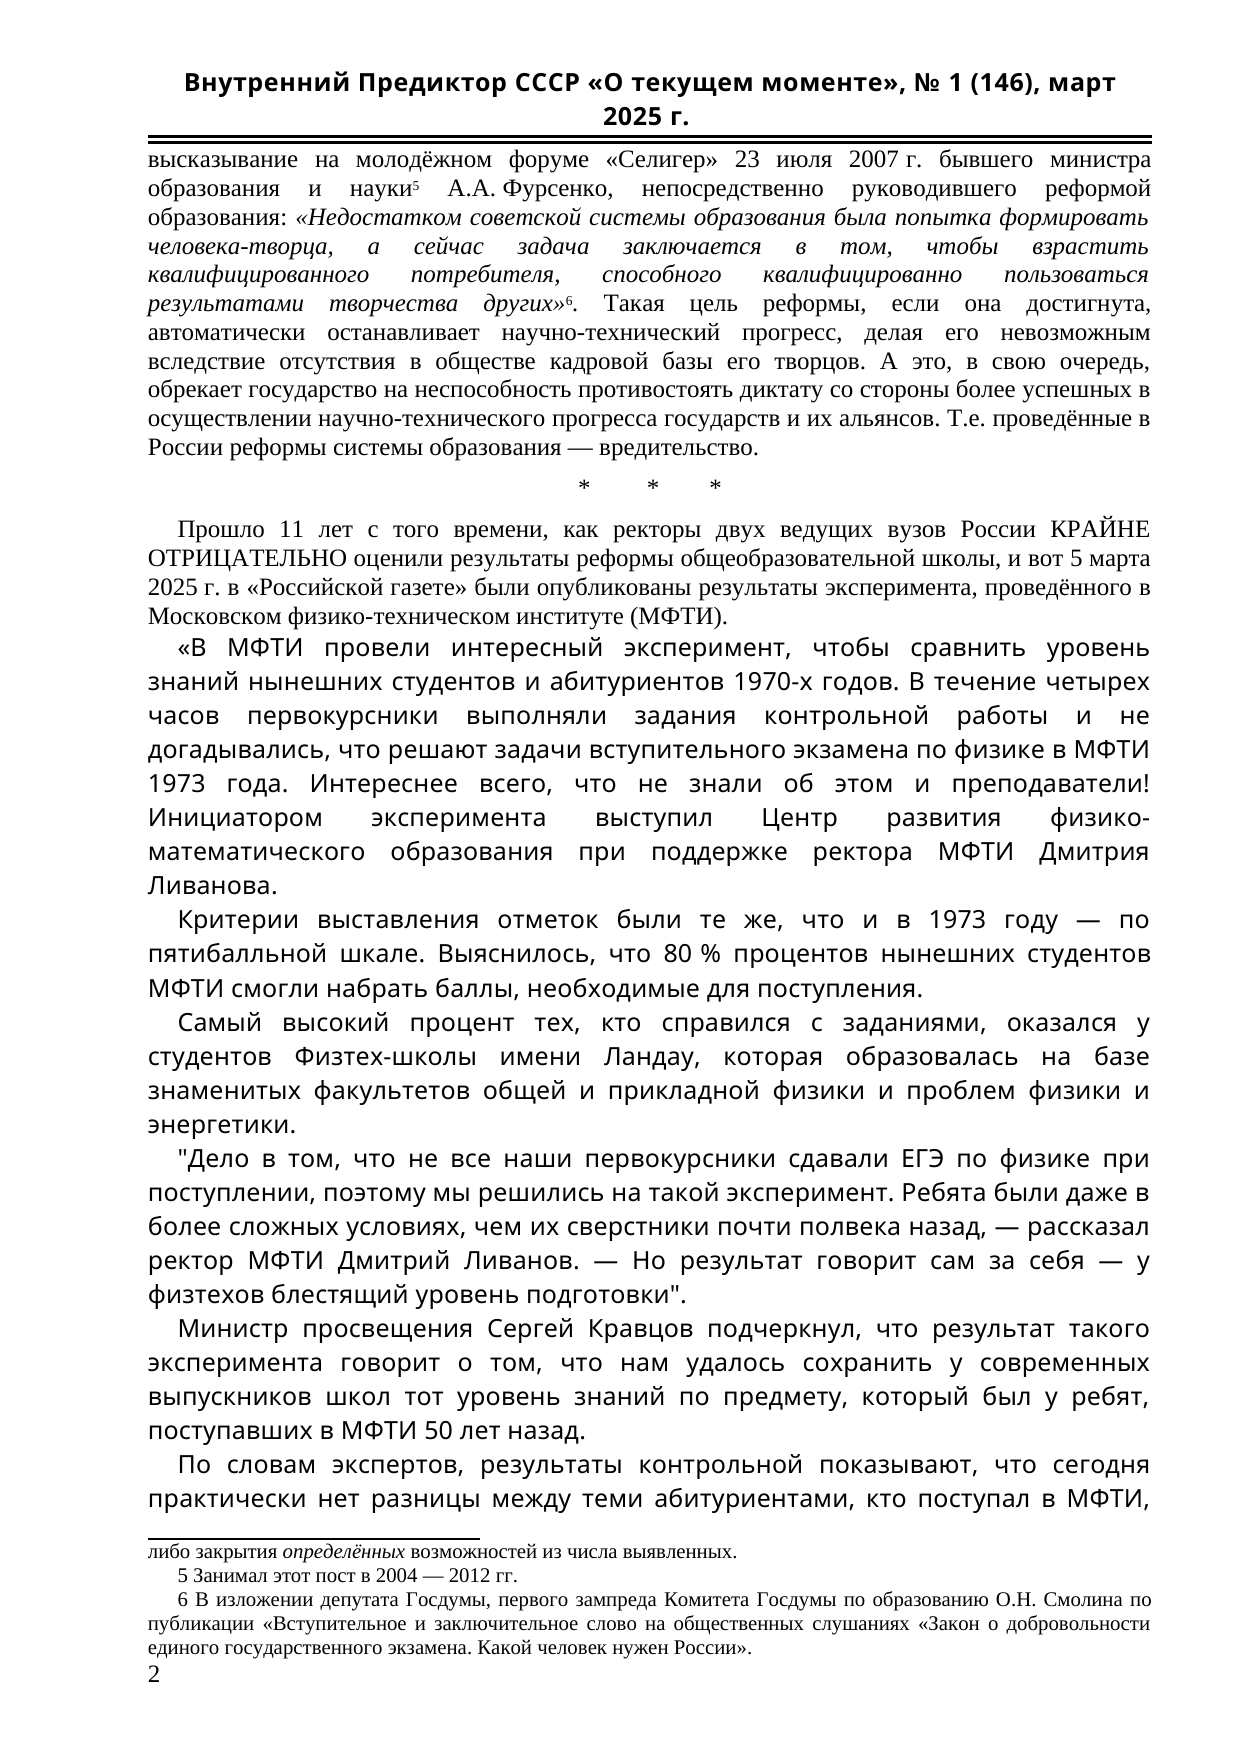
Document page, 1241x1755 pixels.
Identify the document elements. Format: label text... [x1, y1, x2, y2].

text "Дело в том, что не все наши первокурсники сдавали ЕГЭ по физике при поступлении, поэтому мы решились на такой эксперимент. Ребята были даже в более сложных условиях, чем их сверстники почти полвека назад, — рассказал ректор МФТИ Дмитрий Ливанов. — Но результат говорит сам за себя — у физтехов блестящий уровень подготовки". [148, 1141, 1152, 1311]
text Самый высокий процент тех, кто справился с заданиями, оказался у студентов Физтех-школы имени Ландау, которая образовалась на базе знаменитых факультетов общей и прикладной физики и проблем физики и энергетики. [148, 1004, 1152, 1141]
text * * * [148, 473, 1152, 502]
text Прошло 11 лет с того времени, как ректоры двух ведущих вузов России КРАЙНЕ ОТРИЦАТЕЛЬНО оценили результаты реформы общеобразовательной школы, и вот 5 марта 2025 г. в «Российской газете» были опубликованы результаты эксперимента, проведённого в Московском физико-техническом институте (МФТИ). [148, 514, 1152, 629]
text высказывание на молодёжном форуме «Селигер» 23 июля 2007 г. бывшего министра образования и науки А.А. Фурсенко, непосредственно руководившего реформой образования: «Недостатком советской системы образования была попытка формировать человека-творца, а сейчас задача заключается в том, чтобы взрастить квалифицированного потребителя, способного квалифицированно пользоваться результатами творчества других». Такая цель реформы, если она достигнута, автоматически останавливает научно-технический прогресс, делая его невозможным вследствие отсутствия в обществе кадровой базы его творцов. А это, в свою очередь, обрекает государство на неспособность противостоять диктату со стороны более успешных в осуществлении научно-технического прогресса государств и их альянсов. Т.е. проведённые в России реформы системы образования — вредительство. [148, 144, 1152, 461]
text «В МФТИ провели интересный эксперимент, чтобы сравнить уровень знаний нынешних студентов и абитуриентов 1970-х годов. В течение четырех часов первокурсники выполняли задания контрольной работы и не догадывались, что решают задачи вступительного экзамена по физике в МФТИ 1973 года. Интереснее всего, что не знали об этом и преподаватели! Инициатором эксперимента выступил Центр развития физико-математического образования при поддержке ректора МФТИ Дмитрия Ливанова. [148, 629, 1152, 902]
text Занимал этот пост в 2004 — 2012 гг. [148, 1563, 1152, 1587]
text либо закрытия определённых возможностей из числа выявленных. [148, 1539, 1152, 1563]
text Министр просвещения Сергей Кравцов подчеркнул, что результат такого эксперимента говорит о том, что нам удалось сохранить у современных выпускников школ тот уровень знаний по предмету, который был у ребят, поступавших в МФТИ 50 лет назад. [148, 1311, 1152, 1447]
text В изложении депутата Госдумы, первого зампреда Комитета Госдумы по образованию О.Н. Смолина по публикации «Вступительное и заключительное слово на общественных слушаниях «Закон о добровольности единого государственного экзамена. Какой человек нужен России». [148, 1587, 1152, 1659]
text Критерии выставления отметок были те же, что и в 1973 году — по пятибалльной шкале. Выяснилось, что 80 % процентов нынешних студентов МФТИ смогли набрать баллы, необходимые для поступления. [148, 902, 1152, 1004]
text По словам экспертов, результаты контрольной показывают, что сегодня практически нет разницы между теми абитуриентами, кто поступал в МФТИ, [148, 1447, 1152, 1515]
